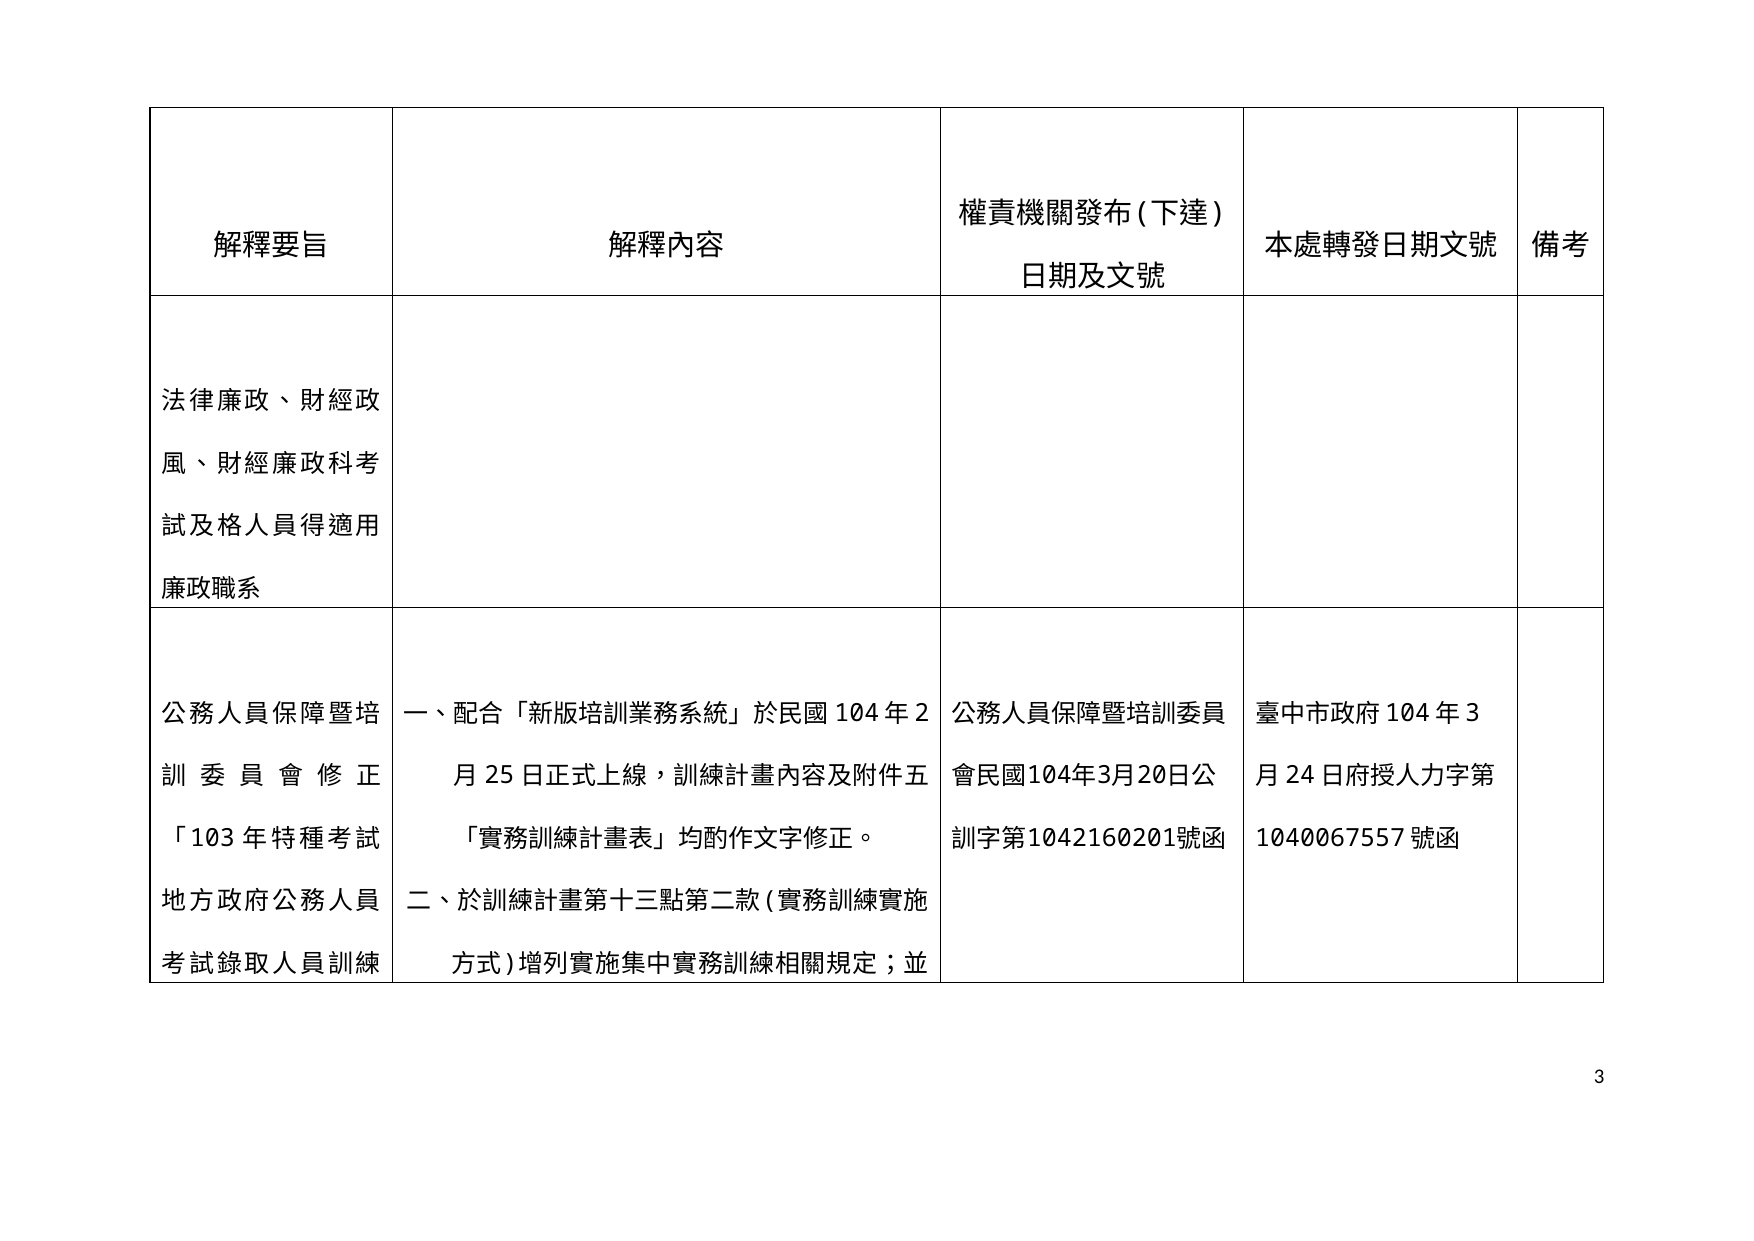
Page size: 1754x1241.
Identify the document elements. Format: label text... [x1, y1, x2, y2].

table_cell [941, 296, 1243, 607]
table_cell [1518, 296, 1603, 607]
table_header 解釋要旨 [151, 108, 392, 294]
table_header 本處轉發日期文號 [1244, 108, 1517, 294]
table_header 解釋內容 [393, 108, 940, 294]
table_cell 一、配合「新版培訓業務系統」於民國104年2月25日正式上線，訓練計畫內容及附件五「實務訓練計畫表」均酌作文字修正。 二、於訓練計畫第十三點第二款(實務訓練實施方式)增列實施集中實務訓練相關規定；並 [393, 608, 940, 982]
table_cell 法律廉政、財經政風、財經廉政科考試及格人員得適用廉政職系 [151, 296, 392, 607]
table_cell [393, 296, 940, 607]
table_header 備考 [1518, 108, 1603, 294]
table_cell 公務人員保障暨培訓委員會民國104年3月20日公訓字第1042160201號函 [941, 608, 1243, 982]
table_cell [1244, 296, 1517, 607]
table_cell [1518, 608, 1603, 982]
table_cell 公務人員保障暨培訓委員會修正「103年特種考試地方政府公務人員考試錄取人員訓練 [151, 608, 392, 982]
table_header 權責機關發布(下達)日期及文號 [941, 108, 1243, 294]
table_cell 臺中市政府104年3月24日府授人力字第1040067557號函 [1244, 608, 1517, 982]
